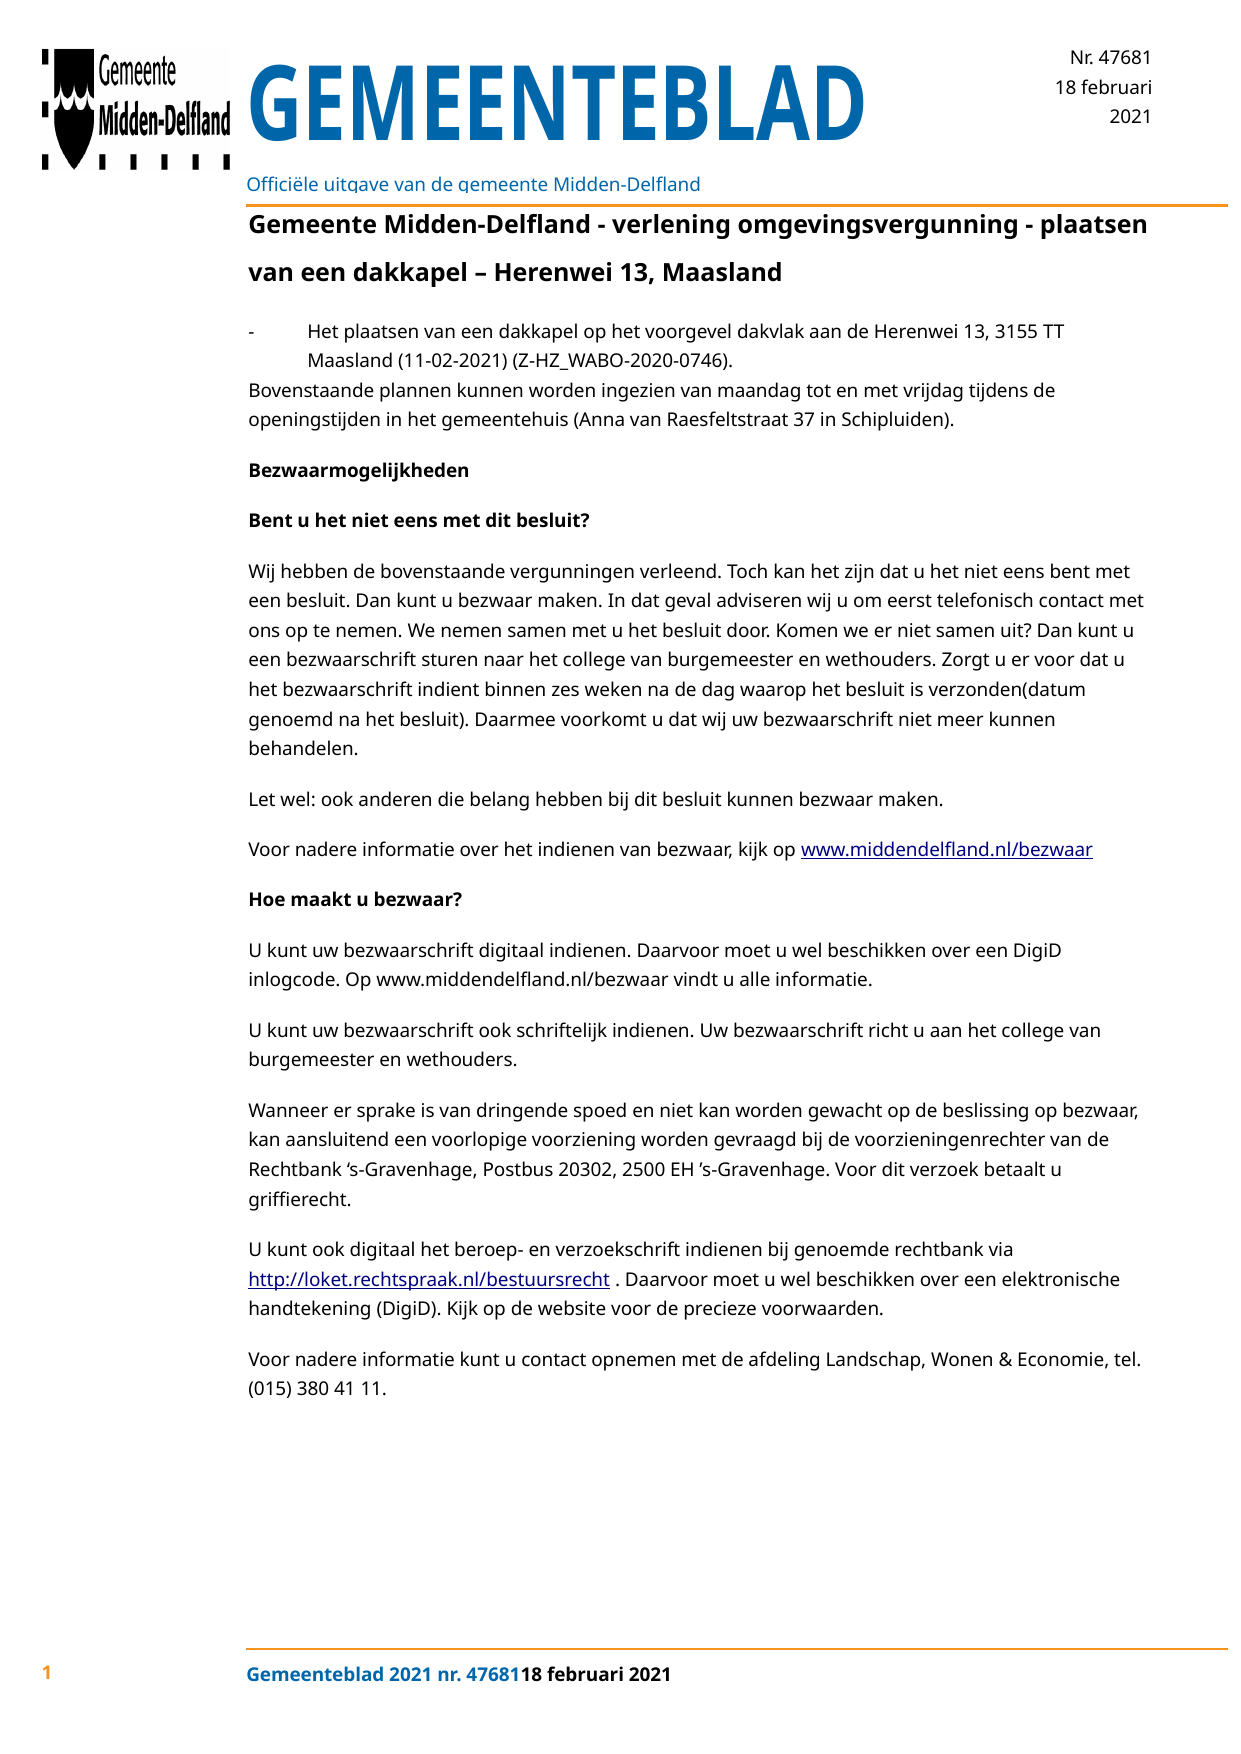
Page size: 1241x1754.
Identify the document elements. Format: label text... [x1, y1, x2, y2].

text Let wel: ook anderen die belang hebben bij dit besluit kunnen bezwaar maken. [248, 786, 1152, 812]
text Gemeente Midden-Delfland - verlening omgevingsvergunning - plaatsen van een dakkapel – Herenwei 13, Maasland [248, 207, 1152, 288]
text Hoe maakt u bezwaar? [248, 887, 1152, 912]
text Wanneer er sprake is van dringende spoed en niet kan worden gewacht op de beslissing op bezwaar, kan aansluitend een voorlopige voorziening worden gevraagd bij de voorzieningenrechter van de Rechtbank ‘s-Gravenhage, Postbus 20302, 2500 EH ’s-Gravenhage. Voor dit verzoek betaalt u griffierecht. [248, 1097, 1152, 1212]
text Voor nadere informatie over het indienen van bezwaar, kijk op www.middendelfland.nl/bezwaar [248, 836, 1152, 862]
text Bezwaarmogelijkheden [248, 457, 1152, 483]
text Wij hebben de bovenstaande vergunningen verleend. Toch kan het zijn dat u het niet eens bent met een besluit. Dan kunt u bezwaar maken. In dat geval adviseren wij u om eerst telefonisch contact met ons op te nemen. We nemen samen met u het besluit door. Komen we er niet samen uit? Dan kunt u een bezwaarschrift sturen naar het college van burgemeester en wethouders. Zorgt u er voor dat u het bezwaarschrift indient binnen zes weken na de dag waarop het besluit is verzonden(datum genoemd na het besluit). Daarmee voorkomt u dat wij uw bezwaarschrift niet meer kunnen behandelen. [248, 558, 1152, 761]
text U kunt ook digitaal het beroep- en verzoekschrift indienen bij genoemde rechtbank via http://loket.rechtspraak.nl/bestuursrecht . Daarvoor moet u wel beschikken over een elektronische handtekening (DigiD). Kijk op de website voor de precieze voorwaarden. [248, 1236, 1152, 1321]
text Voor nadere informatie kunt u contact opnemen met de afdeling Landschap, Wonen & Economie, tel. (015) 380 41 11. [248, 1346, 1152, 1401]
text U kunt uw bezwaarschrift ook schriftelijk indienen. Uw bezwaarschrift richt u aan het college van burgemeester en wethouders. [248, 1017, 1152, 1072]
text Bent u het niet eens met dit besluit? [248, 507, 1152, 533]
list Het plaatsen van een dakkapel op het voorgevel dakvlak aan de Herenwei 13, 3155 TT Maasland (11-02-2021) (Z-HZ_WABO-2020-0746). [248, 318, 1152, 373]
picture [41, 47, 231, 172]
text U kunt uw bezwaarschrift digitaal indienen. Daarvoor moet u wel beschikken over een DigiD inlogcode. Op www.middendelfland.nl/bezwaar vindt u alle informatie. [248, 937, 1152, 992]
text Bovenstaande plannen kunnen worden ingezien van maandag tot en met vrijdag tijdens de openingstijden in het gemeentehuis (Anna van Raesfeltstraat 37 in Schipluiden). [248, 377, 1152, 432]
